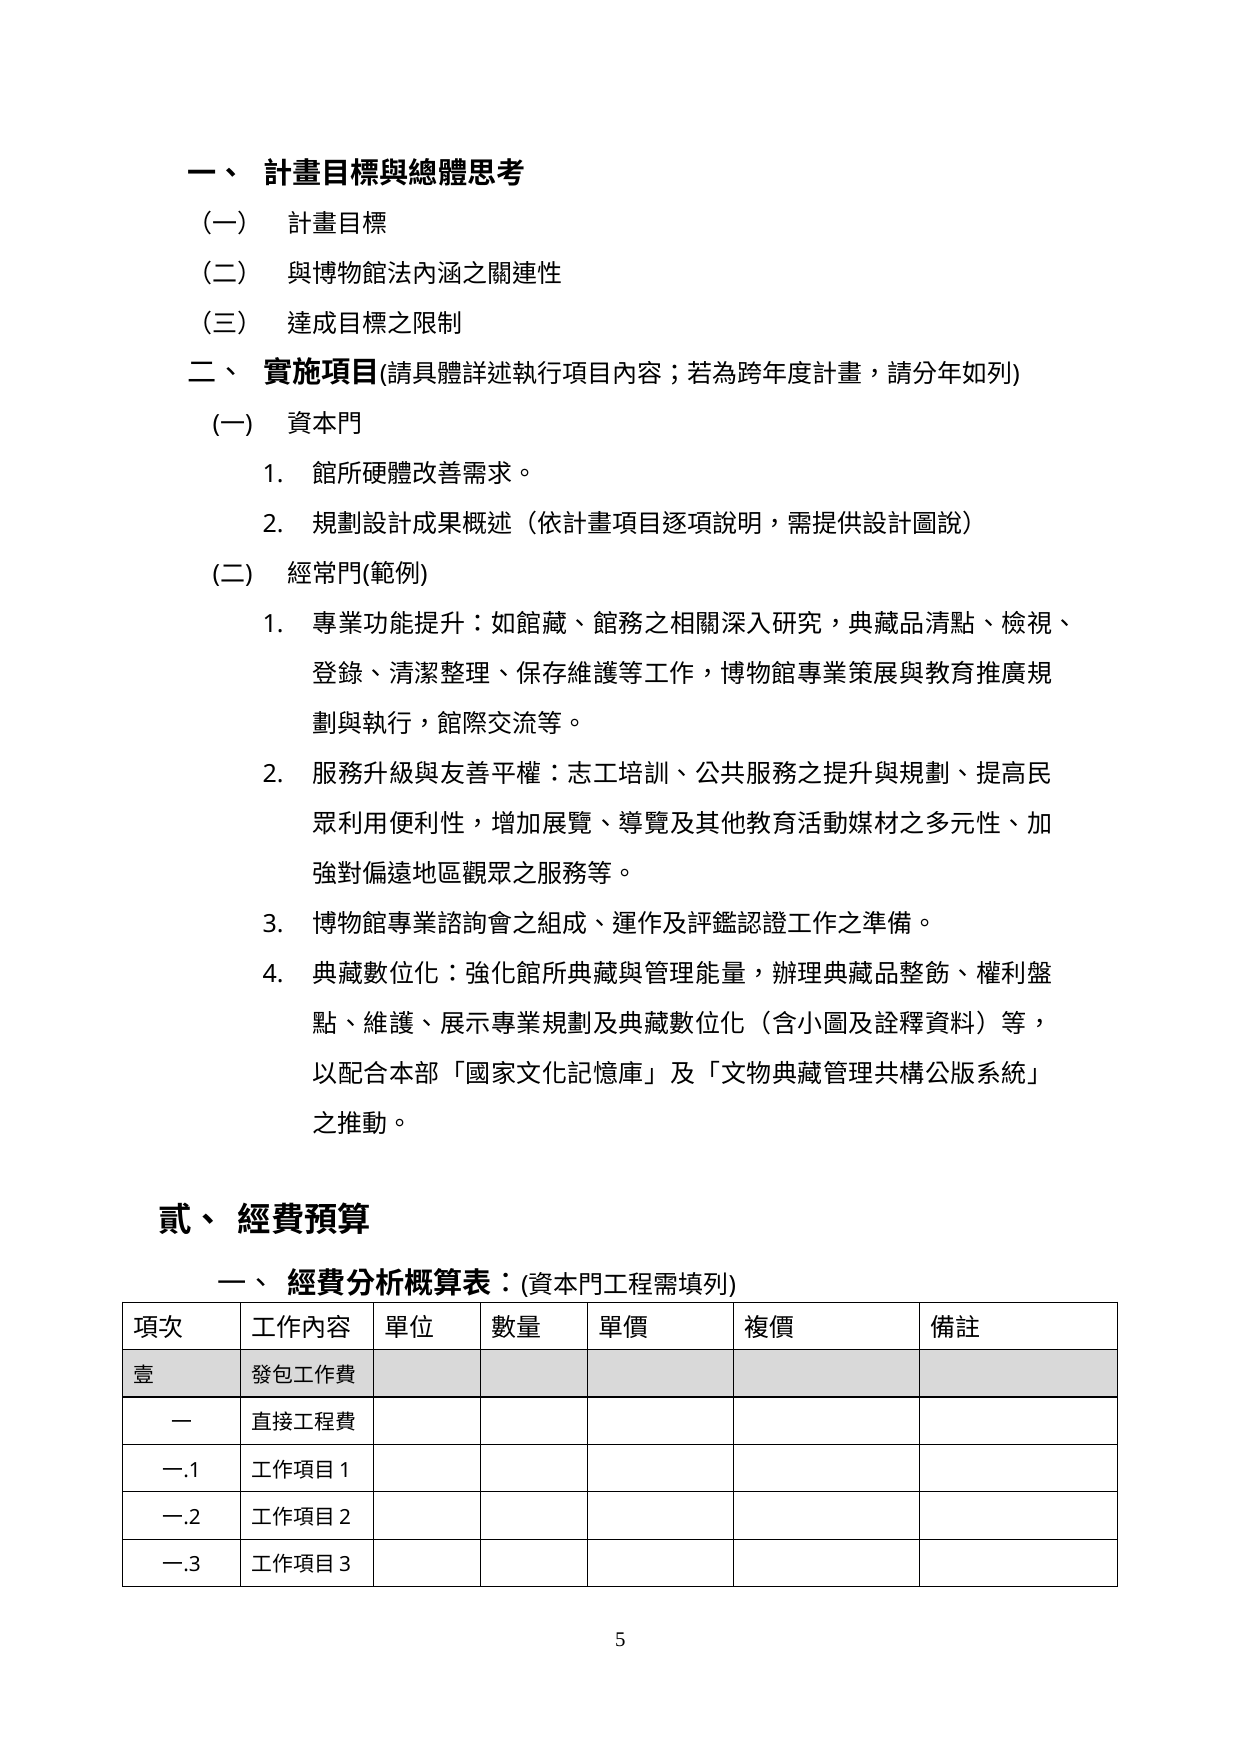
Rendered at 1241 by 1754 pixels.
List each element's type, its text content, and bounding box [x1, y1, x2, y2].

table_cell [481, 1540, 587, 1586]
list 規劃設計成果概述（依計畫項目逐項說明，需提供設計圖說） [262, 492, 1053, 542]
table_header 數量 [481, 1303, 587, 1349]
table_cell [374, 1398, 480, 1444]
table_cell 工作項目3 [241, 1540, 373, 1586]
list 典藏數位化：強化館所典藏與管理能量，辦理典藏品整飭、權利盤點、維護、展示專業規劃及典藏數位化（含小圖及詮釋資料）等，以配合本部「國家文化記憶庫」及「文物典藏管理共構公版系統」之推動。 [262, 942, 1053, 1142]
table_cell [734, 1492, 919, 1538]
table_cell [481, 1492, 587, 1538]
table_header 單位 [374, 1303, 480, 1349]
table_cell [734, 1350, 919, 1396]
table_cell [734, 1445, 919, 1491]
table_cell [920, 1445, 1117, 1491]
table_cell 工作項目1 [241, 1445, 373, 1491]
table_cell [734, 1398, 919, 1444]
table_cell [374, 1492, 480, 1538]
table_cell 壹 [123, 1350, 240, 1396]
list 專業功能提升：如館藏、館務之相關深入研究，典藏品清點、檢視、登錄、清潔整理、保存維護等工作，博物館專業策展與教育推廣規劃與執行，館際交流等。 [262, 592, 1053, 742]
list 達成目標之限制 [187, 292, 1053, 342]
table_cell [920, 1540, 1117, 1586]
table_cell [588, 1350, 733, 1396]
table_cell [734, 1540, 919, 1586]
table_cell 一.3 [123, 1540, 240, 1586]
table_cell [920, 1350, 1117, 1396]
table_cell 一.1 [123, 1445, 240, 1491]
list 計畫目標與總體思考 [187, 150, 1053, 192]
table_cell [481, 1445, 587, 1491]
table_cell [374, 1445, 480, 1491]
table_cell 一 [123, 1398, 240, 1444]
list 博物館專業諮詢會之組成、運作及評鑑認證工作之準備。 [262, 892, 1053, 942]
list 經費預算 [143, 1192, 1053, 1241]
list 館所硬體改善需求。 [262, 442, 1053, 492]
table_header 工作內容 [241, 1303, 373, 1349]
table_header 單價 [588, 1303, 733, 1349]
table_cell [588, 1492, 733, 1538]
table_cell 直接工程費 [241, 1398, 373, 1444]
list 資本門 [212, 392, 1053, 442]
list 與博物館法內涵之關連性 [187, 242, 1053, 292]
table_cell [481, 1398, 587, 1444]
table_cell [588, 1540, 733, 1586]
table_cell 一.2 [123, 1492, 240, 1538]
table_cell 工作項目2 [241, 1492, 373, 1538]
table_cell [588, 1398, 733, 1444]
table_header 項次 [123, 1303, 240, 1349]
table_cell 發包工作費 [241, 1350, 373, 1396]
list 實施項目(請具體詳述執行項目內容；若為跨年度計畫，請分年如列) [187, 342, 1053, 392]
table_cell [374, 1540, 480, 1586]
table_header 備註 [920, 1303, 1117, 1349]
list 經費分析概算表：(資本門工程需填列) [217, 1259, 1053, 1302]
table_cell [920, 1492, 1117, 1538]
table_cell [481, 1350, 587, 1396]
table_cell [588, 1445, 733, 1491]
table_cell [374, 1350, 480, 1396]
list 服務升級與友善平權：志工培訓、公共服務之提升與規劃、提高民眾利用便利性，增加展覽、導覽及其他教育活動媒材之多元性、加強對偏遠地區觀眾之服務等。 [262, 742, 1053, 892]
table_header 複價 [734, 1303, 919, 1349]
table_cell [920, 1398, 1117, 1444]
list 經常門(範例) [212, 542, 1053, 592]
list 計畫目標 [187, 192, 1053, 242]
